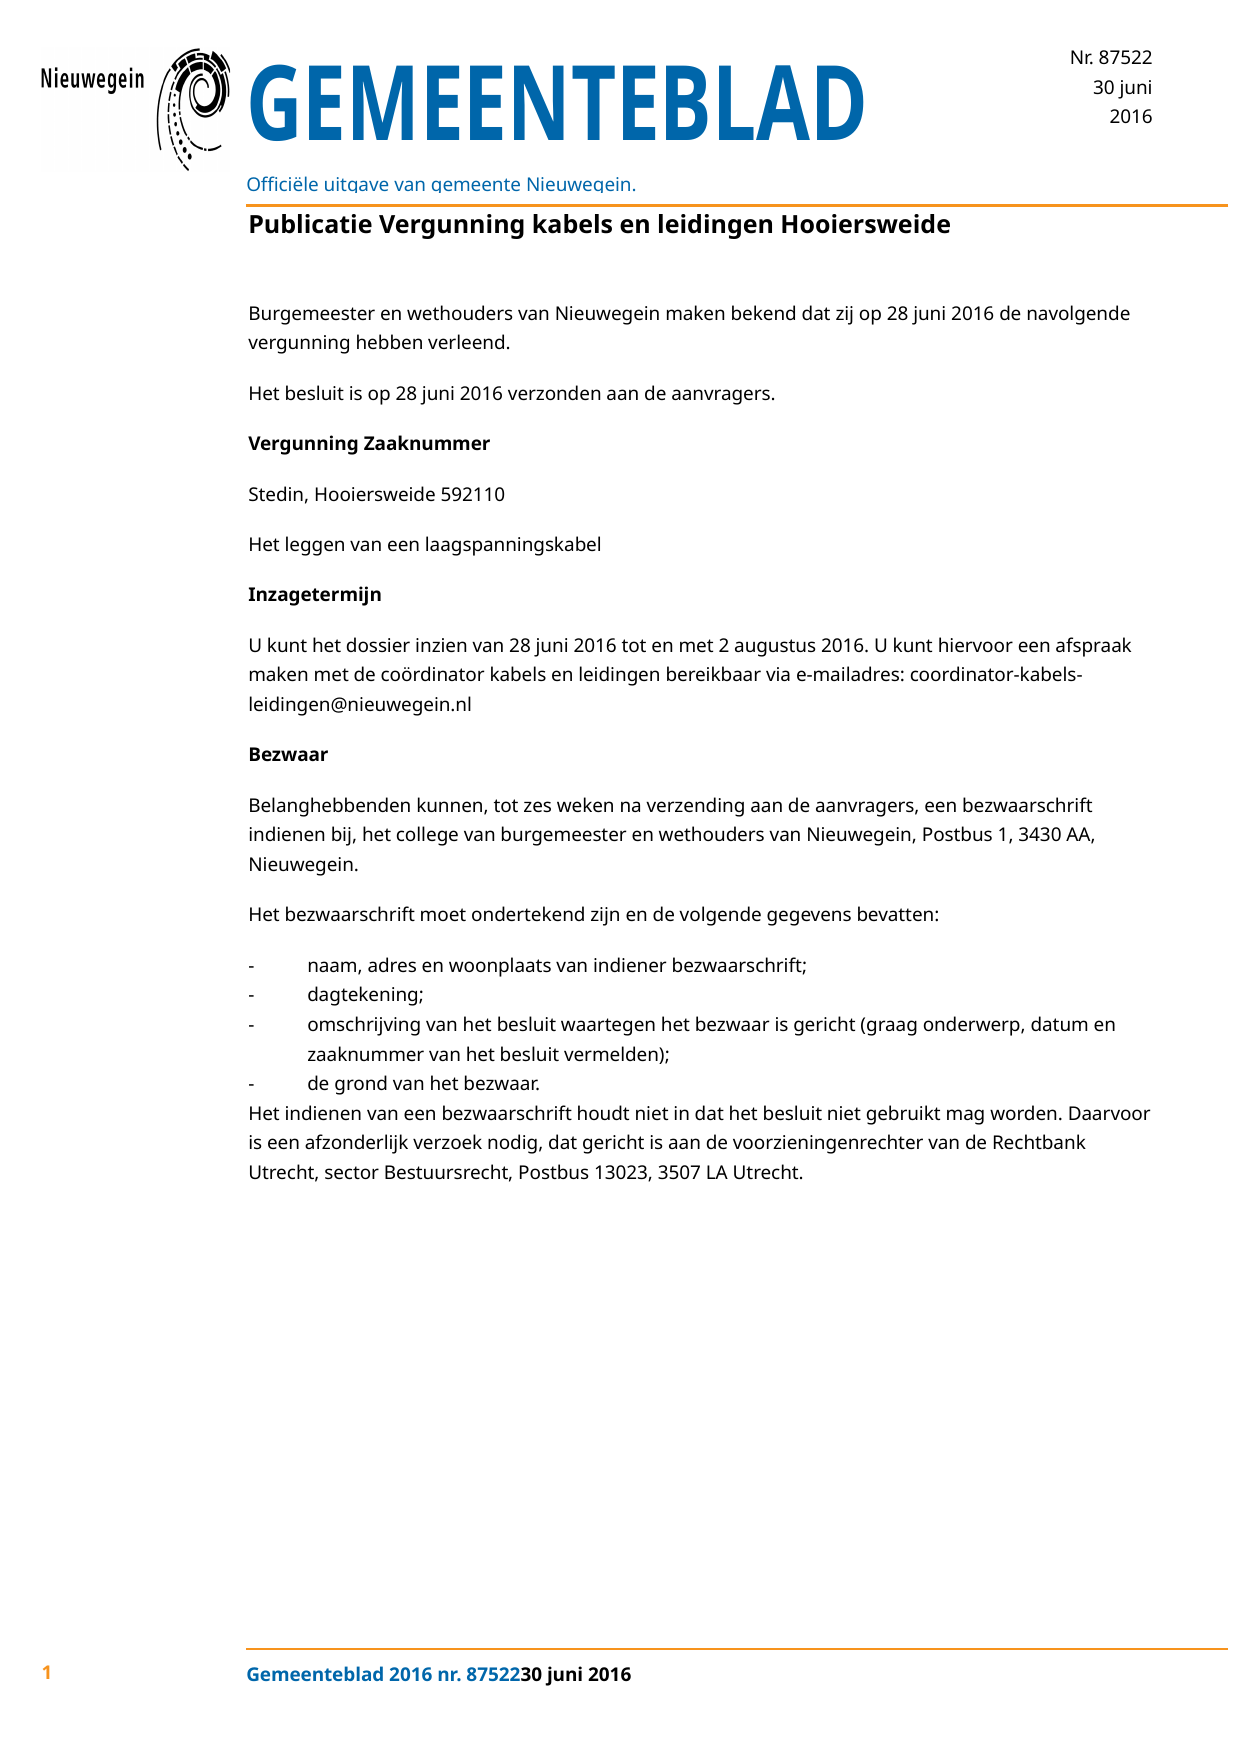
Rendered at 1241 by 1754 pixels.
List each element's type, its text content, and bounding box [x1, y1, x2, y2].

list dagtekening; [248, 982, 1152, 1007]
text Het bezwaarschrift moet ondertekend zijn en de volgende gegevens bevatten: [248, 902, 1152, 927]
text Bezwaar [248, 742, 1152, 767]
text Burgemeester en wethouders van Nieuwegein maken bekend dat zij op 28 juni 2016 de navolgende vergunning hebben verleend. [248, 300, 1152, 355]
list omschrijving van het besluit waartegen het bezwaar is gericht (graag onderwerp, datum en zaaknummer van het besluit vermelden); [248, 1011, 1152, 1066]
text Vergunning Zaaknummer [248, 430, 1152, 456]
text Publicatie Vergunning kabels en leidingen Hooiersweide [248, 207, 1152, 241]
list naam, adres en woonplaats van indiener bezwaarschrift; [248, 952, 1152, 978]
picture [41, 47, 231, 172]
text Het leggen van een laagspanningskabel [248, 531, 1152, 557]
text Het indienen van een bezwaarschrift houdt niet in dat het besluit niet gebruikt mag worden. Daarvoor is een afzonderlijk verzoek nodig, dat gericht is aan de voorzieningenrechter van de Rechtbank Utrecht, sector Bestuursrecht, Postbus 13023, 3507 LA Utrecht. [248, 1100, 1152, 1185]
text Stedin, Hooiersweide 592110 [248, 481, 1152, 506]
text Het besluit is op 28 juni 2016 verzonden aan de aanvragers. [248, 380, 1152, 406]
text Belanghebbenden kunnen, tot zes weken na verzending aan de aanvragers, een bezwaarschrift indienen bij, het college van burgemeester en wethouders van Nieuwegein, Postbus 1, 3430 AA, Nieuwegein. [248, 792, 1152, 877]
list de grond van het bezwaar. [248, 1070, 1152, 1096]
text Inzagetermijn [248, 582, 1152, 607]
text U kunt het dossier inzien van 28 juni 2016 tot en met 2 augustus 2016. U kunt hiervoor een afspraak maken met de coördinator kabels en leidingen bereikbaar via e-mailadres: coordinator-kabels-leidingen@nieuwegein.nl [248, 632, 1152, 717]
